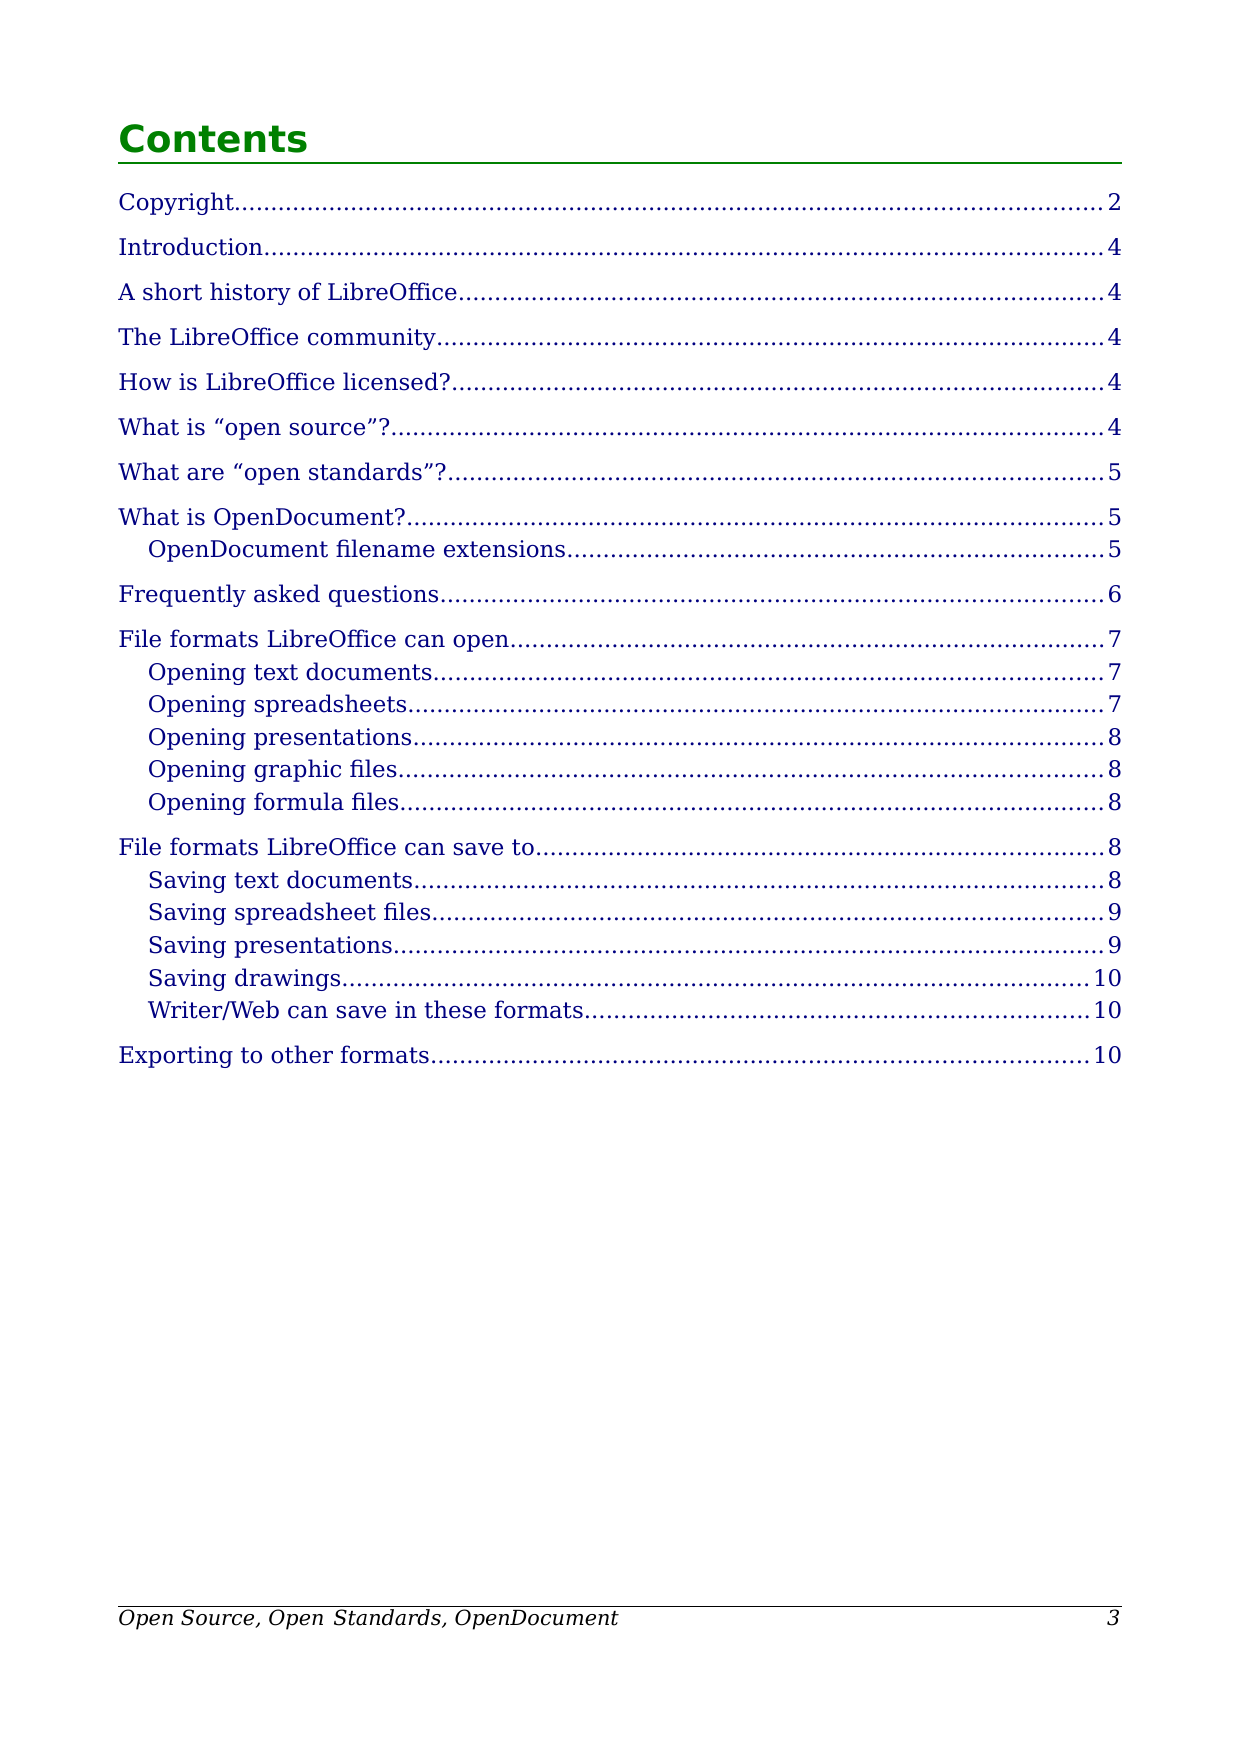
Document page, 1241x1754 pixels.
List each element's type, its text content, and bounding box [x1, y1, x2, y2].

text Opening formula files 8 [148, 789, 1122, 816]
text Opening graphic files 8 [148, 757, 1122, 783]
text File formats LibreOffice can open 7 [118, 626, 1122, 653]
text How is LibreOffice licensed? 4 [118, 369, 1122, 395]
text Writer/Web can save in these formats 10 [148, 997, 1122, 1024]
text Exporting to other formats 10 [118, 1042, 1122, 1069]
text The LibreOffice community 4 [118, 324, 1122, 350]
text OpenDocument filename extensions 5 [148, 536, 1122, 563]
text Saving text documents 8 [148, 867, 1122, 893]
text Saving spreadsheet files 9 [148, 899, 1122, 926]
text A short history of LibreOffice 4 [118, 279, 1122, 305]
text Opening text documents 7 [148, 659, 1122, 686]
text Opening spreadsheets 7 [148, 691, 1122, 718]
text Contents [118, 118, 1122, 162]
text What is “open source”? 4 [118, 414, 1122, 440]
text Opening presentations 8 [148, 724, 1122, 751]
text Saving drawings 10 [148, 965, 1122, 991]
text What is OpenDocument? 5 [118, 504, 1122, 530]
text Copyright 2 [118, 189, 1122, 215]
text Frequently asked questions 6 [118, 581, 1122, 608]
text Saving presentations 9 [148, 932, 1122, 959]
text What are “open standards”? 5 [118, 459, 1122, 485]
text File formats LibreOffice can save to 8 [118, 834, 1122, 861]
text Introduction 4 [118, 234, 1122, 260]
